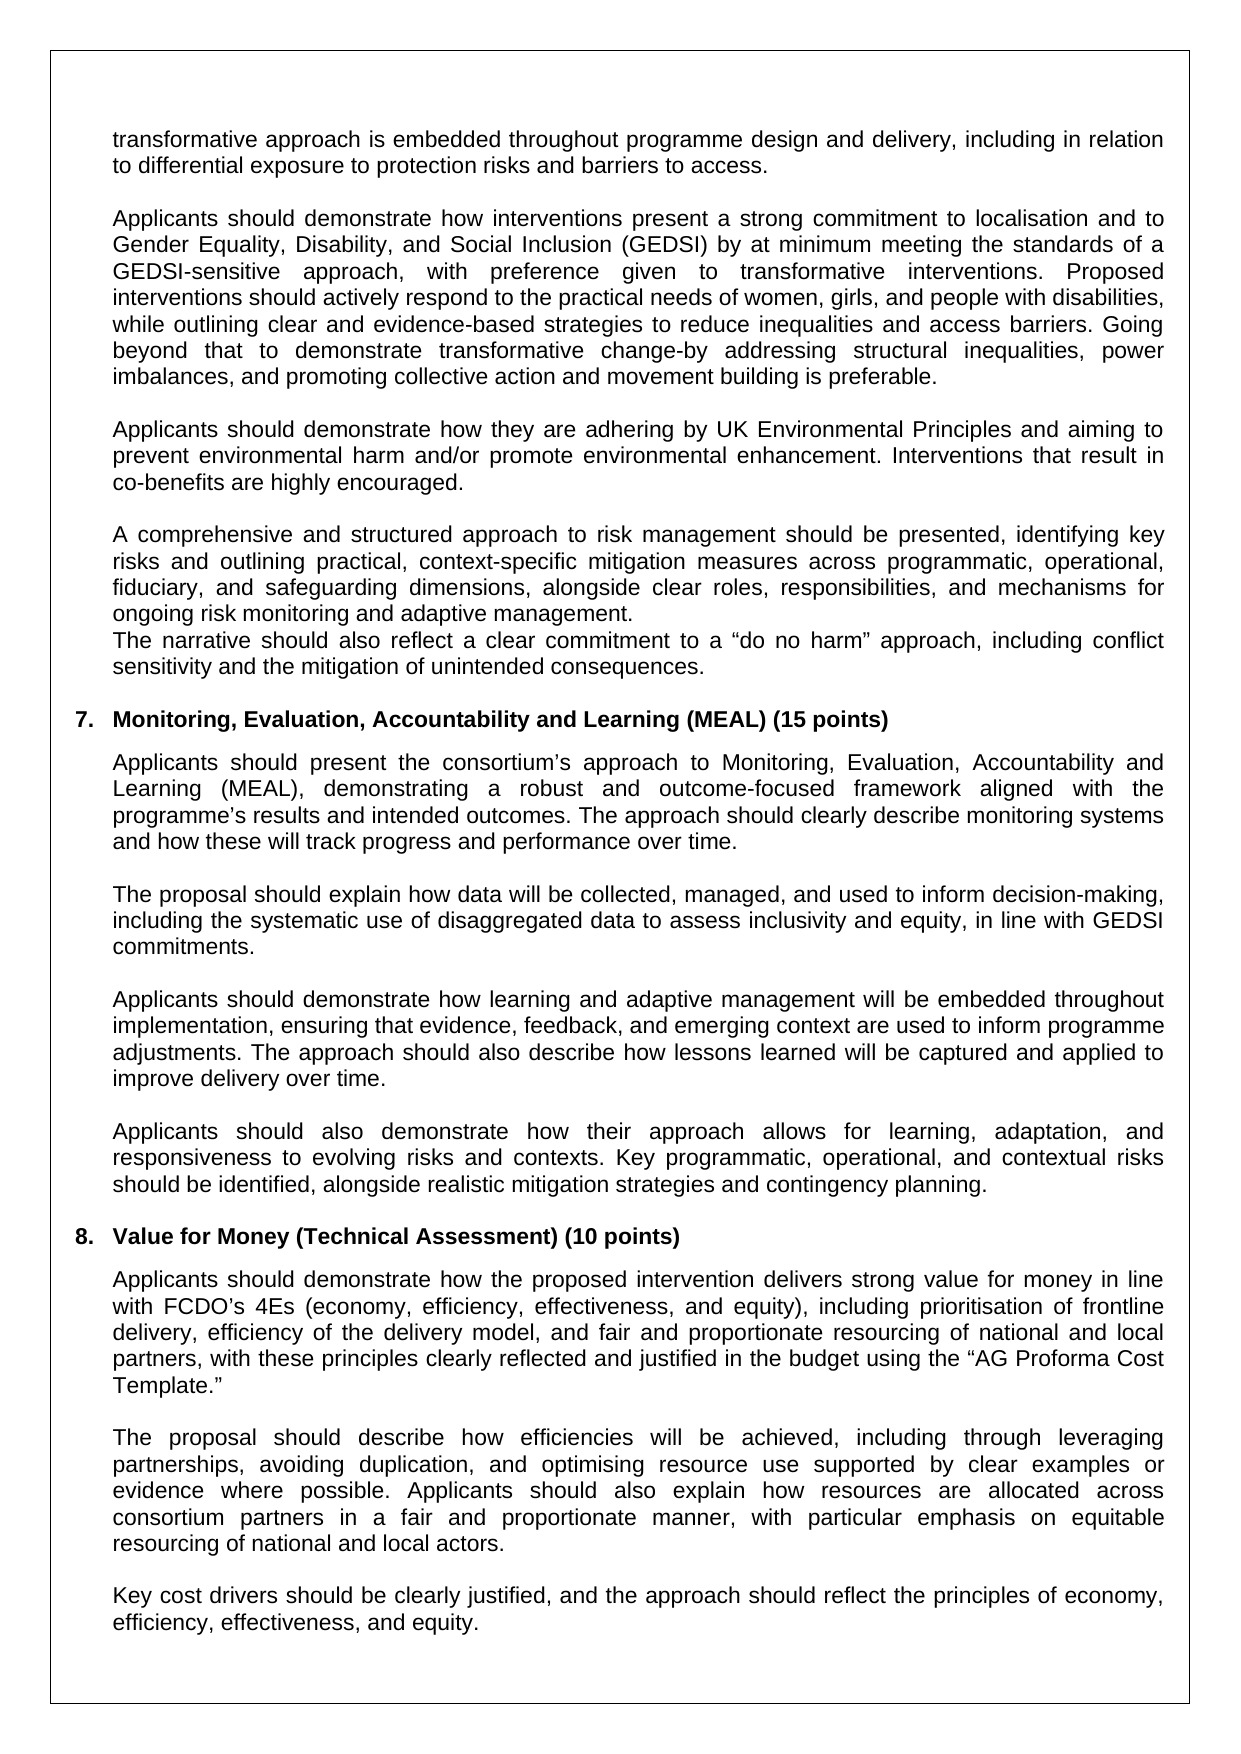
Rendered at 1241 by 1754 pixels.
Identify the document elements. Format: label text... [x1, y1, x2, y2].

list Applicants should present the consortium’s approach to Monitoring, Evaluation, Accountability and Learning (MEAL), demonstrating a robust and outcome-focused framework aligned with the programme’s results and intended outcomes. The approach should clearly describe monitoring systems and how these will track progress and performance over time. [112, 749, 1165, 854]
list The proposal should describe how efficiencies will be achieved, including through leveraging partnerships, avoiding duplication, and optimising resource use supported by clear examples or evidence where possible. Applicants should also explain how resources are allocated across consortium partners in a fair and proportionate manner, with particular emphasis on equitable resourcing of national and local actors. [112, 1424, 1165, 1556]
list Applicants should demonstrate how the proposed intervention delivers strong value for money in line with FCDO’s 4Es (economy, efficiency, effectiveness, and equity), including prioritisation of frontline delivery, efficiency of the delivery model, and fair and proportionate resourcing of national and local partners, with these principles clearly reflected and justified in the budget using the “AG Proforma Cost Template.” [112, 1266, 1165, 1398]
list Applicants should also demonstrate how their approach allows for learning, adaptation, and responsiveness to evolving risks and contexts. Key programmatic, operational, and contextual risks should be identified, alongside realistic mitigation strategies and contingency planning. [112, 1118, 1165, 1197]
text transformative approach is embedded throughout programme design and delivery, including in relation to differential exposure to protection risks and barriers to access. [112, 126, 1165, 179]
text The narrative should also reflect a clear commitment to a “do no harm” approach, including conflict sensitivity and the mitigation of unintended consequences. [112, 627, 1165, 679]
text A comprehensive and structured approach to risk management should be presented, identifying key risks and outlining practical, context-specific mitigation measures across programmatic, operational, fiduciary, and safeguarding dimensions, alongside clear roles, responsibilities, and mechanisms for ongoing risk monitoring and adaptive management. [112, 521, 1165, 627]
list Key cost drivers should be clearly justified, and the approach should reflect the principles of economy, efficiency, effectiveness, and equity. [112, 1582, 1165, 1635]
list The proposal should explain how data will be collected, managed, and used to inform decision-making, including the systematic use of disaggregated data to assess inclusivity and equity, in line with GEDSI commitments. [112, 881, 1165, 960]
list Value for Money (Technical Assessment) (10 points) [75, 1223, 1165, 1249]
list Monitoring, Evaluation, Accountability and Learning (MEAL) (15 points) [75, 706, 1165, 732]
text Applicants should demonstrate how they are adhering by UK Environmental Principles and aiming to prevent environmental harm and/or promote environmental enhancement. Interventions that result in co-benefits are highly encouraged. [112, 416, 1165, 495]
list Applicants should demonstrate how learning and adaptive management will be embedded throughout implementation, ensuring that evidence, feedback, and emerging context are used to inform programme adjustments. The approach should also describe how lessons learned will be captured and applied to improve delivery over time. [112, 986, 1165, 1091]
text Applicants should demonstrate how interventions present a strong commitment to localisation and to Gender Equality, Disability, and Social Inclusion (GEDSI) by at minimum meeting the standards of a GEDSI-sensitive approach, with preference given to transformative interventions. Proposed interventions should actively respond to the practical needs of women, girls, and people with disabilities, while outlining clear and evidence-based strategies to reduce inequalities and access barriers. Going beyond that to demonstrate transformative change-by addressing structural inequalities, power imbalances, and promoting collective action and movement building is preferable. [112, 205, 1165, 389]
